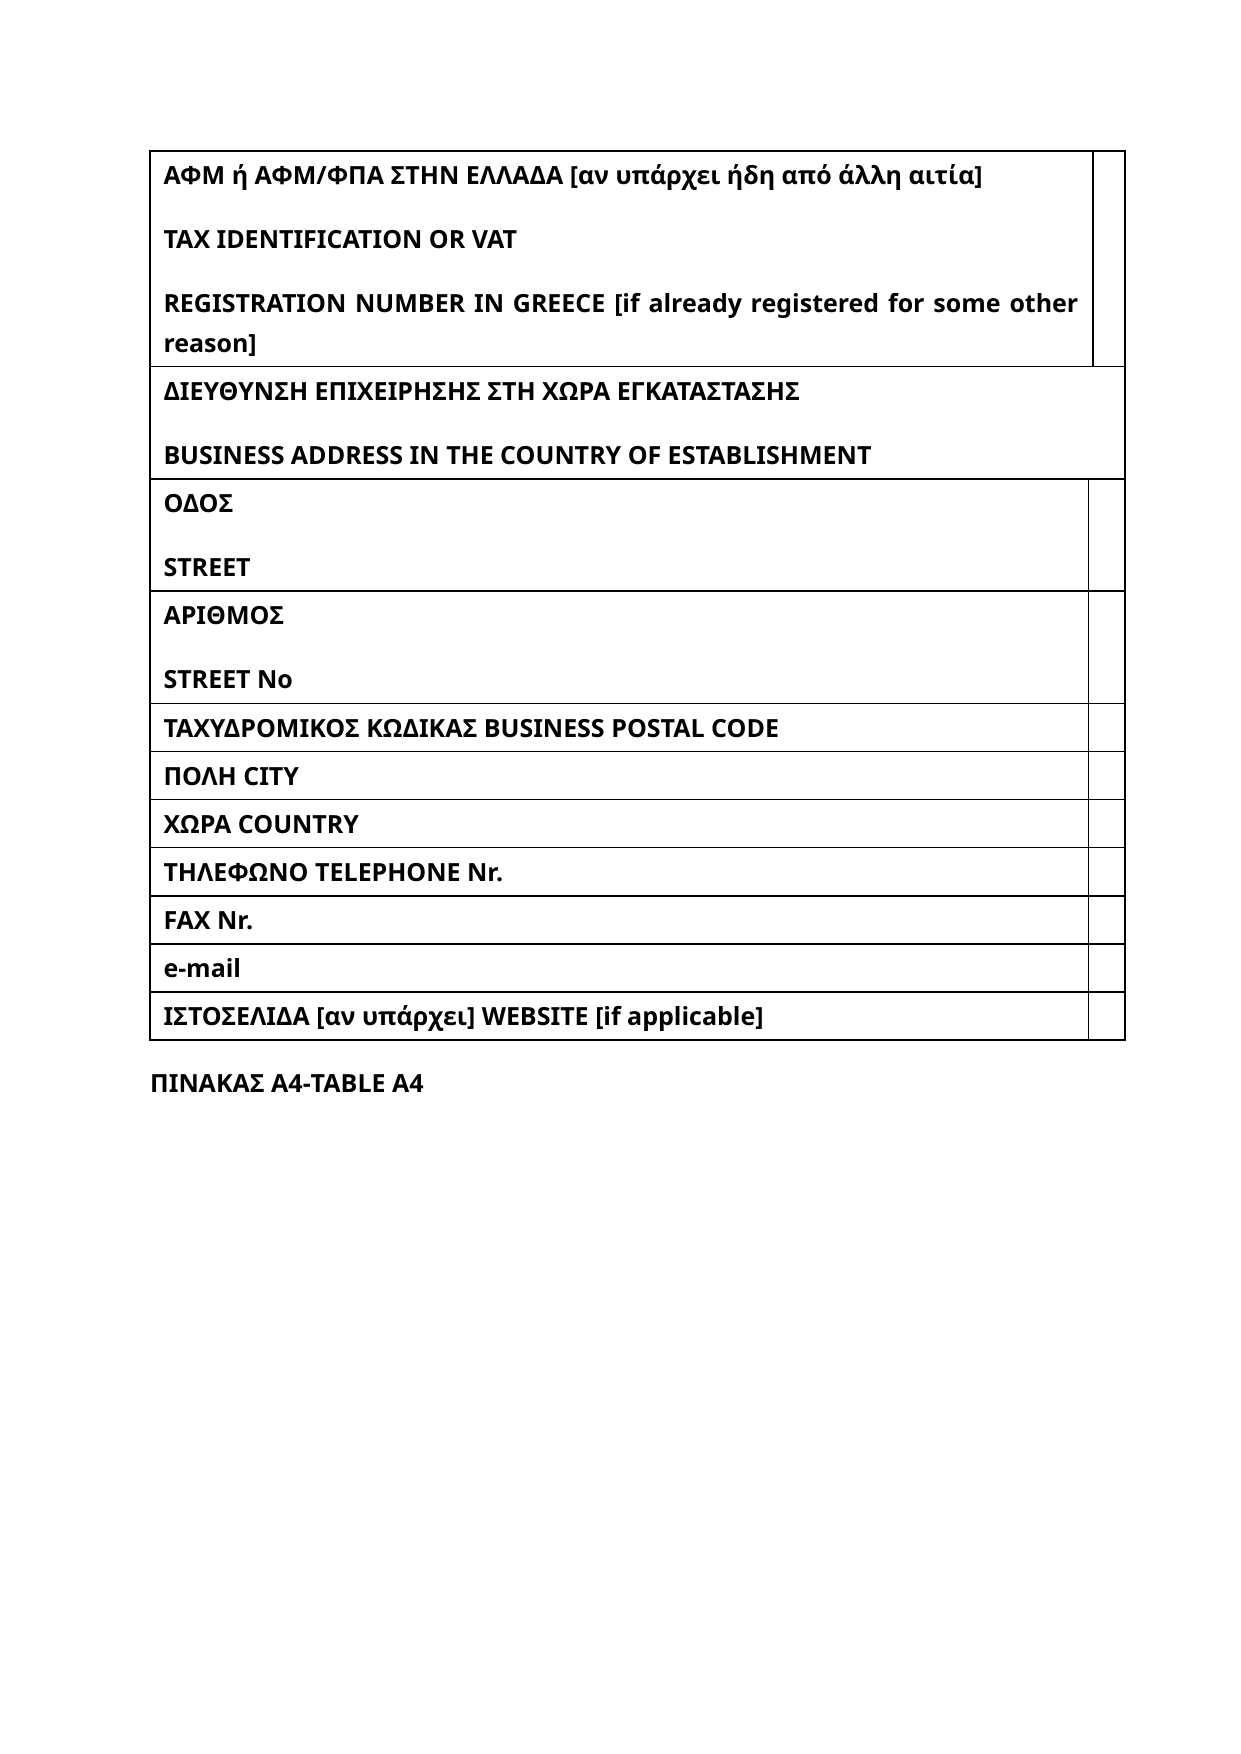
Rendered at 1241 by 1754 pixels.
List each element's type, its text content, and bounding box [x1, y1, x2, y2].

table_cell [1094, 152, 1124, 366]
table_cell [1089, 592, 1124, 702]
table_cell ΟΔΟΣ STREET [151, 480, 1088, 590]
table_cell [1089, 848, 1124, 895]
table_cell ΙΣΤΟΣΕΛΙΔΑ [αν υπάρχει] WEBSITE [if applicable] [151, 993, 1088, 1039]
table_cell [1089, 480, 1124, 590]
table_cell ΠΟΛΗ CITY [151, 752, 1088, 799]
table_cell [1089, 897, 1124, 943]
table_cell ΑΡΙΘΜΟΣ STREET No [151, 592, 1088, 702]
table_cell FAX Nr. [151, 897, 1088, 943]
table_cell ΧΩΡΑ COUNTRY [151, 800, 1088, 847]
table_cell ΤΑΧΥΔΡΟΜΙΚΟΣ ΚΩΔΙΚΑΣ BUSINESS POSTAL CODE [151, 704, 1088, 751]
text ΠΙΝΑΚΑΣ Α4-TABLE A4 [150, 1066, 1090, 1100]
table_cell [1089, 704, 1124, 751]
table_cell [1089, 800, 1124, 847]
table_cell e-mail [151, 945, 1088, 991]
table_cell ΑΦΜ ή ΑΦΜ/ΦΠΑ ΣΤΗΝ ΕΛΛΑΔΑ [αν υπάρχει ήδη από άλλη αιτία] TAX IDENTIFICATION OR VAT REGISTRATION NUMBER IN GREECE [if already registered for some other reason] [151, 152, 1092, 366]
table_cell ΤΗΛΕΦΩΝΟ TELEPHONE Nr. [151, 848, 1088, 895]
table_cell [1089, 752, 1124, 799]
table_cell ΔΙΕΥΘΥΝΣΗ ΕΠΙΧΕΙΡΗΣΗΣ ΣΤΗ ΧΩΡΑ ΕΓΚΑΤΑΣΤΑΣΗΣ BUSINESS ADDRESS IN THE COUNTRY OF ESTABLISHMENT [151, 367, 1124, 478]
table_cell [1089, 945, 1124, 991]
table_cell [1089, 993, 1124, 1039]
